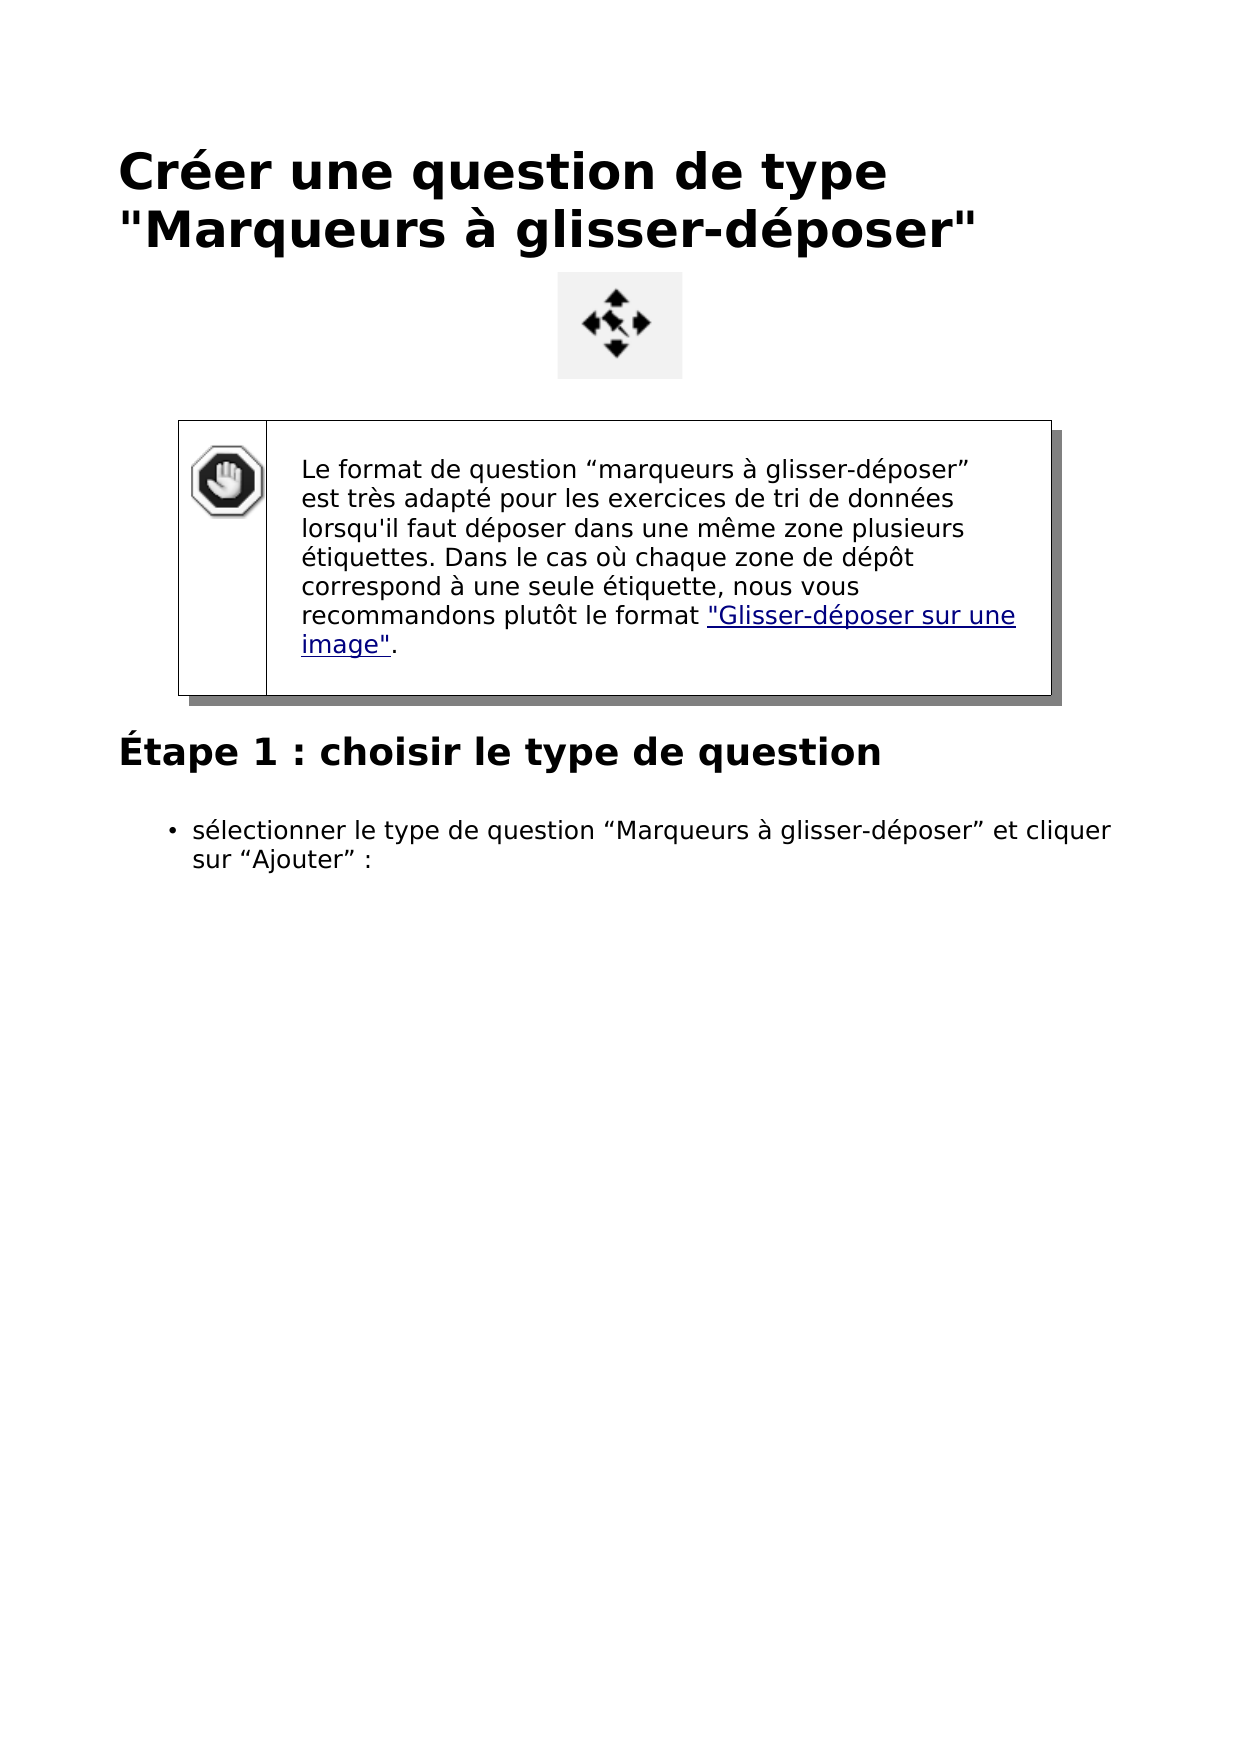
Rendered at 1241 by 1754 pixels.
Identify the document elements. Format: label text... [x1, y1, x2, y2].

picture [190, 443, 266, 519]
subtitle Étape 1 : choisir le type de question [118, 731, 1122, 774]
list sélectionner le type de question “Marqueurs à glisser-déposer” et cliquer sur “Ajouter” : [177, 816, 1122, 875]
table_header Le format de question “marqueurs à glisser-déposer” est très adapté pour les exercices de tri de données lorsqu'il faut déposer dans une même zone plusieurs étiquettes. Dans le cas où chaque zone de dépôt correspond à une seule étiquette, nous vous recommandons plutôt le format "Glisser-déposer sur une image". [267, 421, 1051, 695]
table_header [179, 421, 266, 695]
picture [557, 272, 683, 379]
subtitle Créer une question de type "Marqueurs à glisser-déposer" [118, 143, 1122, 259]
